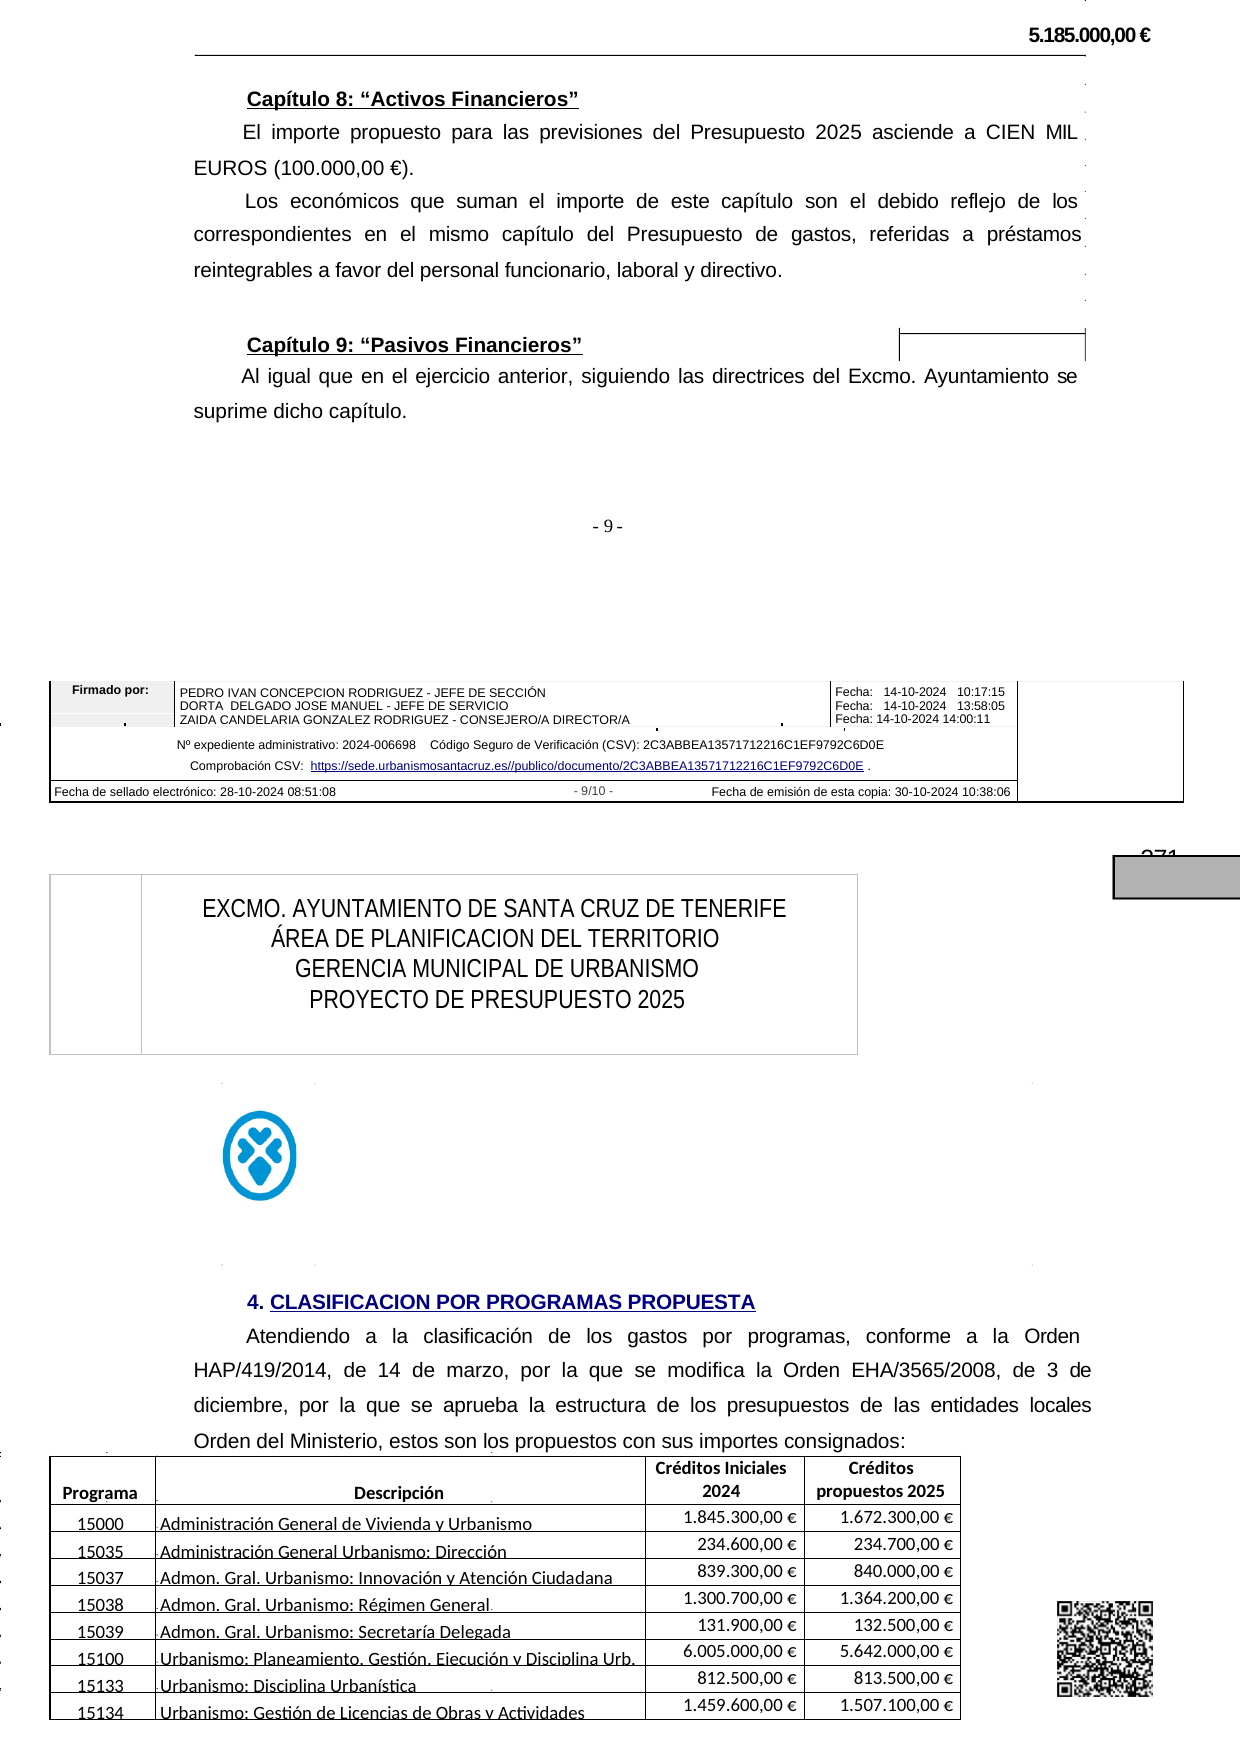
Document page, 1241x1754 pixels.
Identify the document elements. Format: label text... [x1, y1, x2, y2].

text [900, 329, 1084, 333]
table_header [51, 875, 141, 1054]
text Capítulo 8: “Activos Financieros” [247, 82, 1190, 112]
table_cell 15039 [51, 1613, 155, 1638]
table_cell [51, 700, 174, 713]
text Capítulo 9: “Pasivos Financieros” [247, 329, 898, 358]
table_header Créditos Iniciales 2024 [646, 1457, 804, 1504]
table_cell Administración General de Vivienda y Urbanismo [156, 1505, 645, 1531]
table_cell 1.845.300,00 € [646, 1505, 804, 1531]
table_cell 15133 [51, 1666, 155, 1692]
table_cell [51, 714, 174, 726]
text [900, 335, 1084, 358]
table_cell 131.900,00 € [646, 1613, 804, 1638]
text El importe propuesto para las previsiones del Presupuesto 2025 asciende a CIEN MIL [238, 120, 1083, 144]
text Al igual que en el ejercicio anterior, siguiendo las directrices del Excmo. Ayuntamiento se [238, 365, 1082, 388]
table_cell 15038 [51, 1586, 155, 1612]
table_cell 6.005.000,00 € [646, 1640, 804, 1665]
table_cell 15000 [51, 1505, 155, 1531]
table_cell Admon. Gral. Urbanismo: Secretaría Delegada [156, 1613, 645, 1638]
table_header EXCMO. AYUNTAMIENTO DE SANTA CRUZ DE TENERIFE ÁREA DE PLANIFICACION DEL TERRITORIO GERENCIA MUNICIPAL DE URBANISMO PROYECTO DE PRESUPUESTO 2025 [142, 875, 857, 1054]
table_cell 840.000,00 € [805, 1559, 960, 1585]
table_cell 1.300.700,00 € [646, 1586, 804, 1612]
table_cell Admon. Gral. Urbanismo: Innovación y Atención Ciudadana [156, 1559, 645, 1585]
text correspondientes en el mismo capítulo del Presupuesto de gastos, referidas a préstamos reintegrables a favor del personal funcionario, laboral y directivo. [193, 213, 1091, 284]
table_header Programa [51, 1457, 155, 1504]
table_cell 234.600,00 € [646, 1532, 804, 1558]
table_cell 1.672.300,00 € [805, 1505, 960, 1531]
table_cell 1.364.200,00 € [805, 1586, 960, 1612]
table_cell 15100 [51, 1640, 155, 1665]
table_cell 15134 [51, 1693, 155, 1719]
text Atendiendo a la clasificación de los gastos por programas, conforme a la Orden [238, 1325, 1085, 1348]
table_cell 15037 [51, 1559, 155, 1585]
text - 9 - [590, 516, 627, 536]
table_header Fecha: 14-10-2024 10:17:15 Fecha: 14-10-2024 13:58:05 Fecha: 14-10-2024 14:00:11 [831, 682, 1017, 726]
table_cell 839.300,00 € [646, 1559, 804, 1585]
table_header [1018, 682, 1183, 801]
table_cell 1.507.100,00 € [805, 1693, 960, 1719]
text suprime dicho capítulo. [193, 399, 1190, 423]
table_cell Urbanismo: Disciplina Urbanística [156, 1666, 645, 1692]
table_header Créditos propuestos 2025 [805, 1457, 960, 1504]
table_header PEDRO IVAN CONCEPCION RODRIGUEZ - JEFE DE SECCIÓN DORTA DELGADO JOSE MANUEL - JEFE DE SERVICIO ZAIDA CANDELARIA GONZALEZ RODRIGUEZ - CONSEJERO/A DIRECTOR/A [175, 682, 830, 726]
table_cell [51, 727, 175, 780]
text [1086, 329, 1190, 358]
table_cell 1.459.600,00 € [646, 1693, 804, 1719]
table_cell 813.500,00 € [805, 1666, 960, 1692]
table_cell Nº expediente administrativo: 2024-006698 Código Seguro de Verificación (CSV): 2C3ABBEA13571712216C1EF9792C6D0E Comprobación CSV: https://sede.urbanismosantacruz.es//publico/documento/2C3ABBEA13571712216C1EF9792C6D0E . [175, 727, 1017, 780]
text 4. CLASIFICACION POR PROGRAMAS PROPUESTA [207, 1290, 1190, 1314]
text 271 [1140, 845, 1190, 855]
table_cell 234.700,00 € [805, 1532, 960, 1558]
text HAP/419/2014, de 14 de marzo, por la que se modifica la Orden EHA/3565/2008, de 3 de diciembre, por la que se aprueba la estructura de los presupuestos de las entidades locales Orden del Ministerio, estos son los propuestos con sus importes consignados: [193, 1349, 1093, 1456]
table_cell 132.500,00 € [805, 1613, 960, 1638]
table_cell Urbanismo: Planeamiento, Gestión, Ejecución y Disciplina Urb. [156, 1640, 645, 1665]
table_cell Urbanismo: Gestión de Licencias de Obras y Actividades [156, 1693, 645, 1719]
table_cell Fecha de sellado electrónico: 28-10-2024 08:51:08 - 9/10 - Fecha de emisión de esta copia: 30-10-2024 10:38:06 [51, 781, 1017, 801]
table_cell 812.500,00 € [646, 1666, 804, 1692]
table_header Descripción [156, 1457, 645, 1504]
text EUROS (100.000,00 €). [193, 153, 1190, 181]
table_cell 15035 [51, 1532, 155, 1558]
text 5.185.000,00 € [1028, 21, 1190, 48]
table_cell Admon. Gral. Urbanismo: Régimen General [156, 1586, 645, 1612]
table_cell 5.642.000,00 € [805, 1640, 960, 1665]
text Los económicos que suman el importe de este capítulo son el debido reflejo de los [238, 189, 1083, 213]
table_cell Administración General Urbanismo: Dirección [156, 1532, 645, 1558]
table_header Firmado por: [51, 682, 174, 700]
